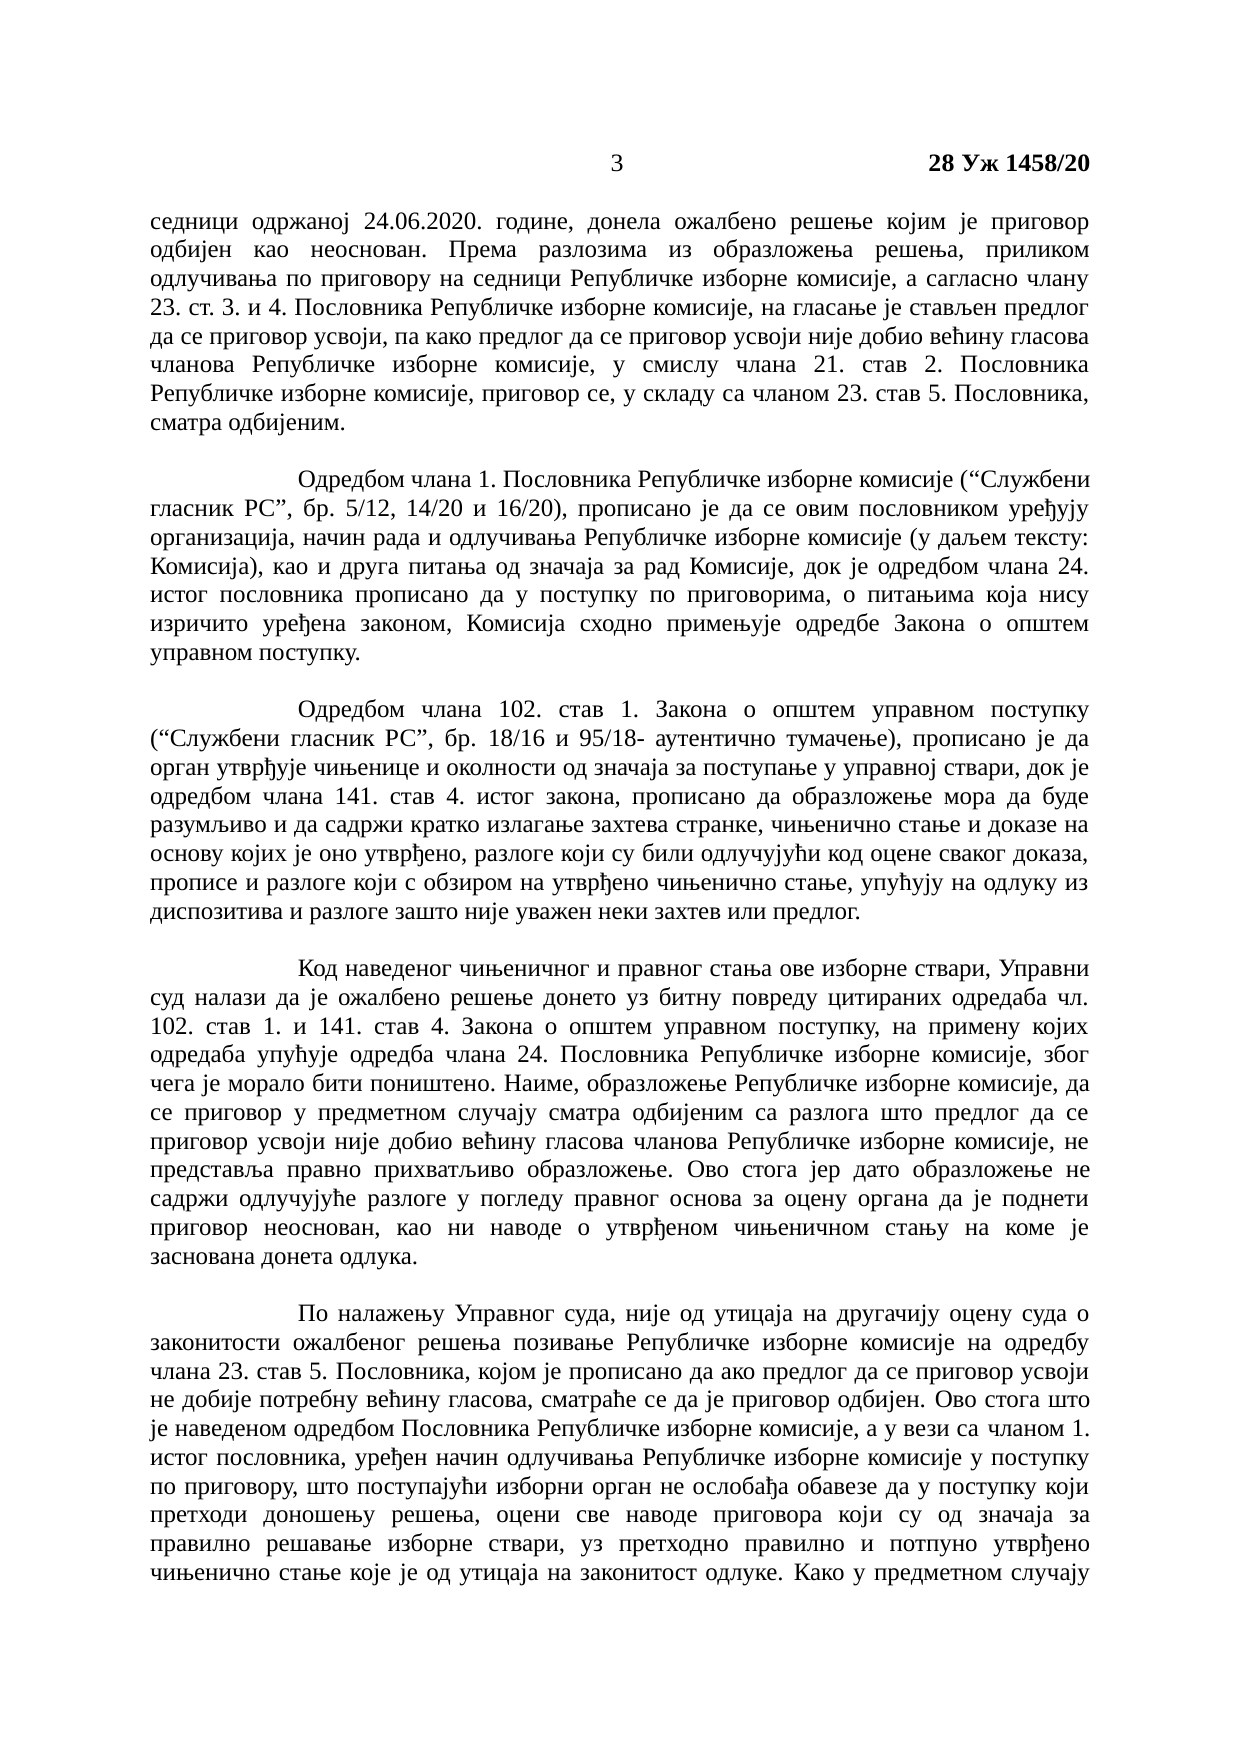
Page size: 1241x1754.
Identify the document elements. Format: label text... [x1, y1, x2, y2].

text По налажењу Управног суда, није од утицаја на другачију оцену суда о законитости ожалбеног решења позивање Републичке изборне комисије на одредбу члана 23. став 5. Пословника, којом је прописано да ако предлог да се приговор усвоји не добије потребну већину гласова, сматраће се да је приговор одбијен. Ово стога што је наведеном одредбом Пословника Републичке изборне комисије, а у вези са чланом 1. истог пословника, уређен начин одлучивања Републичке изборне комисије у поступку по приговору, што поступајући изборни орган не ослобађа обавезе да у поступку који претходи доношењу решења, оцени све наводе приговора који су од значаја за правилно решавање изборне ствари, уз претходно правилно и потпуно утврђено чињенично стање које је од утицаја на законитост одлуке. Како у предметном случају [150, 1298, 1090, 1586]
text Код наведеног чињеничног и правног стања ове изборне ствари, Управни суд налази да је ожалбено решење донето уз битну повреду цитираних одредаба чл. 102. став 1. и 141. став 4. Закона о општем управном поступку, на примену којих одредаба упућује одредба члана 24. Пословника Републичке изборне комисије, због чега је морало бити поништено. Наиме, образложење Републичке изборне комисије, да се приговор у предметном случају сматра одбијеним са разлога што предлог да се приговор усвоји није добио већину гласова чланова Републичке изборне комисије, не представља правно прихватљиво образложење. Ово стога јер дато образложење не садржи одлучујуће разлоге у погледу правног основа за оцену органа да је поднети приговор неоснован, као ни наводе о утврђеном чињеничном стању на коме је заснована донета одлука. [150, 953, 1090, 1269]
text седници одржаној 24.06.2020. године, донела ожалбено решење којим је приговор одбијен као неоснован. Према разлозима из образложења решења, приликом одлучивања по приговору на седници Републичке изборне комисије, а сагласно члану 23. ст. 3. и 4. Пословника Републичке изборне комисије, на гласање је стављен предлог да се приговор усвоји, па како предлог да се приговор усвоји није добио већину гласова чланова Републичке изборне комисије, у смислу члана 21. став 2. Пословника Републичке изборне комисије, приговор се, у складу са чланом 23. став 5. Пословника, сматра одбијеним. [150, 206, 1090, 436]
text Одредбом члана 102. став 1. Закона о општем управном поступку (“Службени гласник РС”, бр. 18/16 и 95/18- аутентично тумачење), прописано је да орган утврђује чињенице и околности од значаја за поступање у управној ствари, док је одредбом члана 141. став 4. истог закона, прописано да образложење мора да буде разумљиво и да садржи кратко излагање захтева странке, чињенично стање и доказе на основу којих је оно утврђено, разлоге који су били одлучујући код оцене сваког доказа, прописе и разлоге који с обзиром на утврђено чињенично стање, упућују на одлуку из диспозитива и разлоге зашто није уважен неки захтев или предлог. [150, 694, 1090, 924]
text Одредбом члана 1. Пословника Републичке изборне комисије (“Службени гласник РС”, бр. 5/12, 14/20 и 16/20), прописано је да се овим пословником уређују организација, начин рада и одлучивања Републичке изборне комисије (у даљем тексту: Комисија), као и друга питања од значаја за рад Комисије, док је одредбом члана 24. истог пословника прописано да у поступку по приговорима, о питањима која нису изричито уређена законом, Комисија сходно примењује одредбе Закона о општем управном поступку. [150, 464, 1090, 666]
